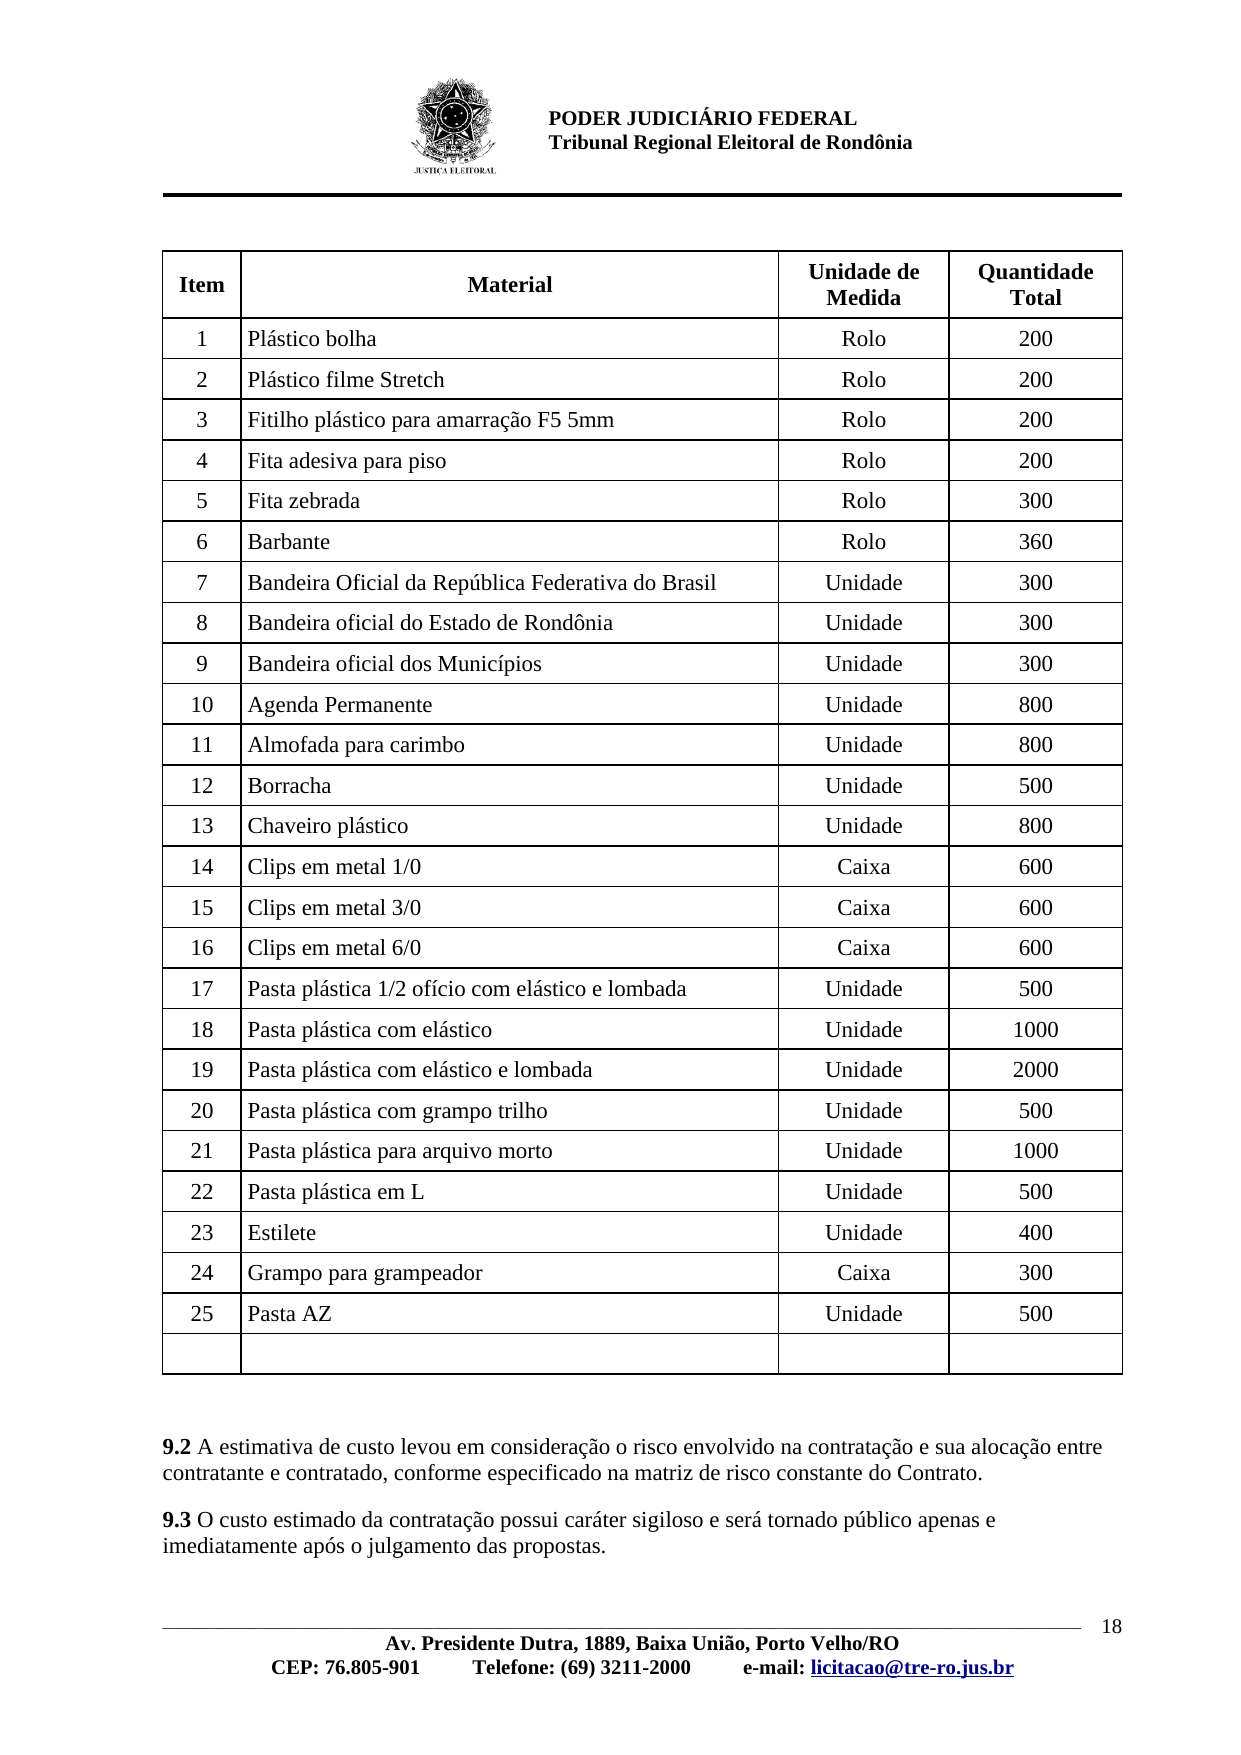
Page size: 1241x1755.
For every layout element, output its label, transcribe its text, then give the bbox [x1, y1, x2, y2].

table_cell 500 [950, 1172, 1122, 1211]
table_cell Caixa [779, 928, 948, 967]
table_cell Fita adesiva para piso [242, 441, 778, 479]
table_cell 800 [950, 725, 1122, 764]
table_cell 5 [163, 481, 240, 520]
text 9.3 O custo estimado da contratação possui caráter sigiloso e será tornado público apenas e imediatamente após o julgamento das propostas. [162, 1506, 1122, 1559]
table_cell [163, 1334, 240, 1373]
table_cell Unidade [779, 644, 948, 683]
table_cell 300 [950, 644, 1122, 683]
table_header Quantidade Total [950, 252, 1122, 317]
table_cell 500 [950, 1294, 1122, 1333]
table_cell 500 [950, 766, 1122, 804]
table_cell Pasta plástica 1/2 ofício com elástico e lombada [242, 969, 778, 1008]
table_cell 18 [163, 1009, 240, 1048]
table_cell Unidade [779, 1294, 948, 1333]
table_header Material [242, 252, 778, 317]
table_cell Grampo para grampeador [242, 1253, 778, 1292]
text 9.2 A estimativa de custo levou em consideração o risco envolvido na contratação e sua alocação entre contratante e contratado, conforme especificado na matriz de risco constante do Contrato. [162, 1433, 1122, 1485]
table_cell 300 [950, 603, 1122, 642]
table_cell Rolo [779, 400, 948, 439]
table_cell 13 [163, 806, 240, 845]
table_cell Clips em metal 6/0 [242, 928, 778, 967]
table_cell 2 [163, 359, 240, 398]
table_cell 1000 [950, 1131, 1122, 1170]
table_cell 8 [163, 603, 240, 642]
table_cell 7 [163, 562, 240, 601]
table_cell 300 [950, 1253, 1122, 1292]
table_cell Fitilho plástico para amarração F5 5mm [242, 400, 778, 439]
table_cell 1 [163, 319, 240, 358]
table_cell Bandeira oficial dos Municípios [242, 644, 778, 683]
table_cell 300 [950, 562, 1122, 601]
table_cell Unidade [779, 1091, 948, 1129]
table_cell 22 [163, 1172, 240, 1211]
table_cell Clips em metal 3/0 [242, 887, 778, 926]
table_cell Caixa [779, 847, 948, 886]
table_cell Pasta plástica para arquivo morto [242, 1131, 778, 1170]
table_cell 500 [950, 969, 1122, 1008]
table_cell Unidade [779, 969, 948, 1008]
table_cell 600 [950, 847, 1122, 886]
table_cell 1000 [950, 1009, 1122, 1048]
table_cell 9 [163, 644, 240, 683]
table_cell Unidade [779, 725, 948, 764]
table_cell Pasta plástica em L [242, 1172, 778, 1211]
table_cell 24 [163, 1253, 240, 1292]
table_cell 10 [163, 684, 240, 723]
table_cell 800 [950, 806, 1122, 845]
table_cell 17 [163, 969, 240, 1008]
table_cell 11 [163, 725, 240, 764]
table_cell Unidade [779, 766, 948, 804]
table_cell 14 [163, 847, 240, 886]
table_cell 4 [163, 441, 240, 479]
table_cell Unidade [779, 1212, 948, 1251]
table_cell 3 [163, 400, 240, 439]
table_cell Unidade [779, 1009, 948, 1048]
table_cell Unidade [779, 562, 948, 601]
table_cell 15 [163, 887, 240, 926]
table_cell Plástico filme Stretch [242, 359, 778, 398]
table_cell Barbante [242, 522, 778, 561]
table_cell 200 [950, 359, 1122, 398]
table_cell Almofada para carimbo [242, 725, 778, 764]
table_cell Bandeira Oficial da República Federativa do Brasil [242, 562, 778, 601]
table_cell Unidade [779, 1131, 948, 1170]
table_cell Rolo [779, 481, 948, 520]
table_cell Bandeira oficial do Estado de Rondônia [242, 603, 778, 642]
table_cell 19 [163, 1050, 240, 1089]
table_cell Rolo [779, 319, 948, 358]
table_cell [242, 1334, 778, 1373]
table_cell Clips em metal 1/0 [242, 847, 778, 886]
table_cell 6 [163, 522, 240, 561]
table_cell Unidade [779, 1050, 948, 1089]
table_cell Unidade [779, 806, 948, 845]
table_cell 21 [163, 1131, 240, 1170]
table_cell 200 [950, 400, 1122, 439]
table_cell 300 [950, 481, 1122, 520]
table_cell [779, 1334, 948, 1373]
table_cell 20 [163, 1091, 240, 1129]
table_cell Caixa [779, 887, 948, 926]
table_cell Pasta plástica com elástico e lombada [242, 1050, 778, 1089]
table_header Unidade de Medida [779, 252, 948, 317]
table_cell Estilete [242, 1212, 778, 1251]
table_cell Rolo [779, 359, 948, 398]
table_cell 2000 [950, 1050, 1122, 1089]
table_header Item [163, 252, 240, 317]
table_cell 400 [950, 1212, 1122, 1251]
table_cell 12 [163, 766, 240, 804]
table_cell Chaveiro plástico [242, 806, 778, 845]
table_cell Unidade [779, 1172, 948, 1211]
table_cell Caixa [779, 1253, 948, 1292]
table_cell Pasta plástica com elástico [242, 1009, 778, 1048]
table_cell 200 [950, 319, 1122, 358]
table_cell 25 [163, 1294, 240, 1333]
table_cell [950, 1334, 1122, 1373]
table_cell 800 [950, 684, 1122, 723]
table_cell 600 [950, 887, 1122, 926]
table_cell Pasta plástica com grampo trilho [242, 1091, 778, 1129]
table_cell 16 [163, 928, 240, 967]
table_cell 360 [950, 522, 1122, 561]
table_cell Fita zebrada [242, 481, 778, 520]
table_cell Unidade [779, 684, 948, 723]
table_cell Unidade [779, 603, 948, 642]
table_cell Plástico bolha [242, 319, 778, 358]
table_cell Pasta AZ [242, 1294, 778, 1333]
table_cell Rolo [779, 441, 948, 479]
table_cell 23 [163, 1212, 240, 1251]
table_cell 600 [950, 928, 1122, 967]
table_cell 500 [950, 1091, 1122, 1129]
table_cell 200 [950, 441, 1122, 479]
table_cell Rolo [779, 522, 948, 561]
table_cell Agenda Permanente [242, 684, 778, 723]
table_cell Borracha [242, 766, 778, 804]
